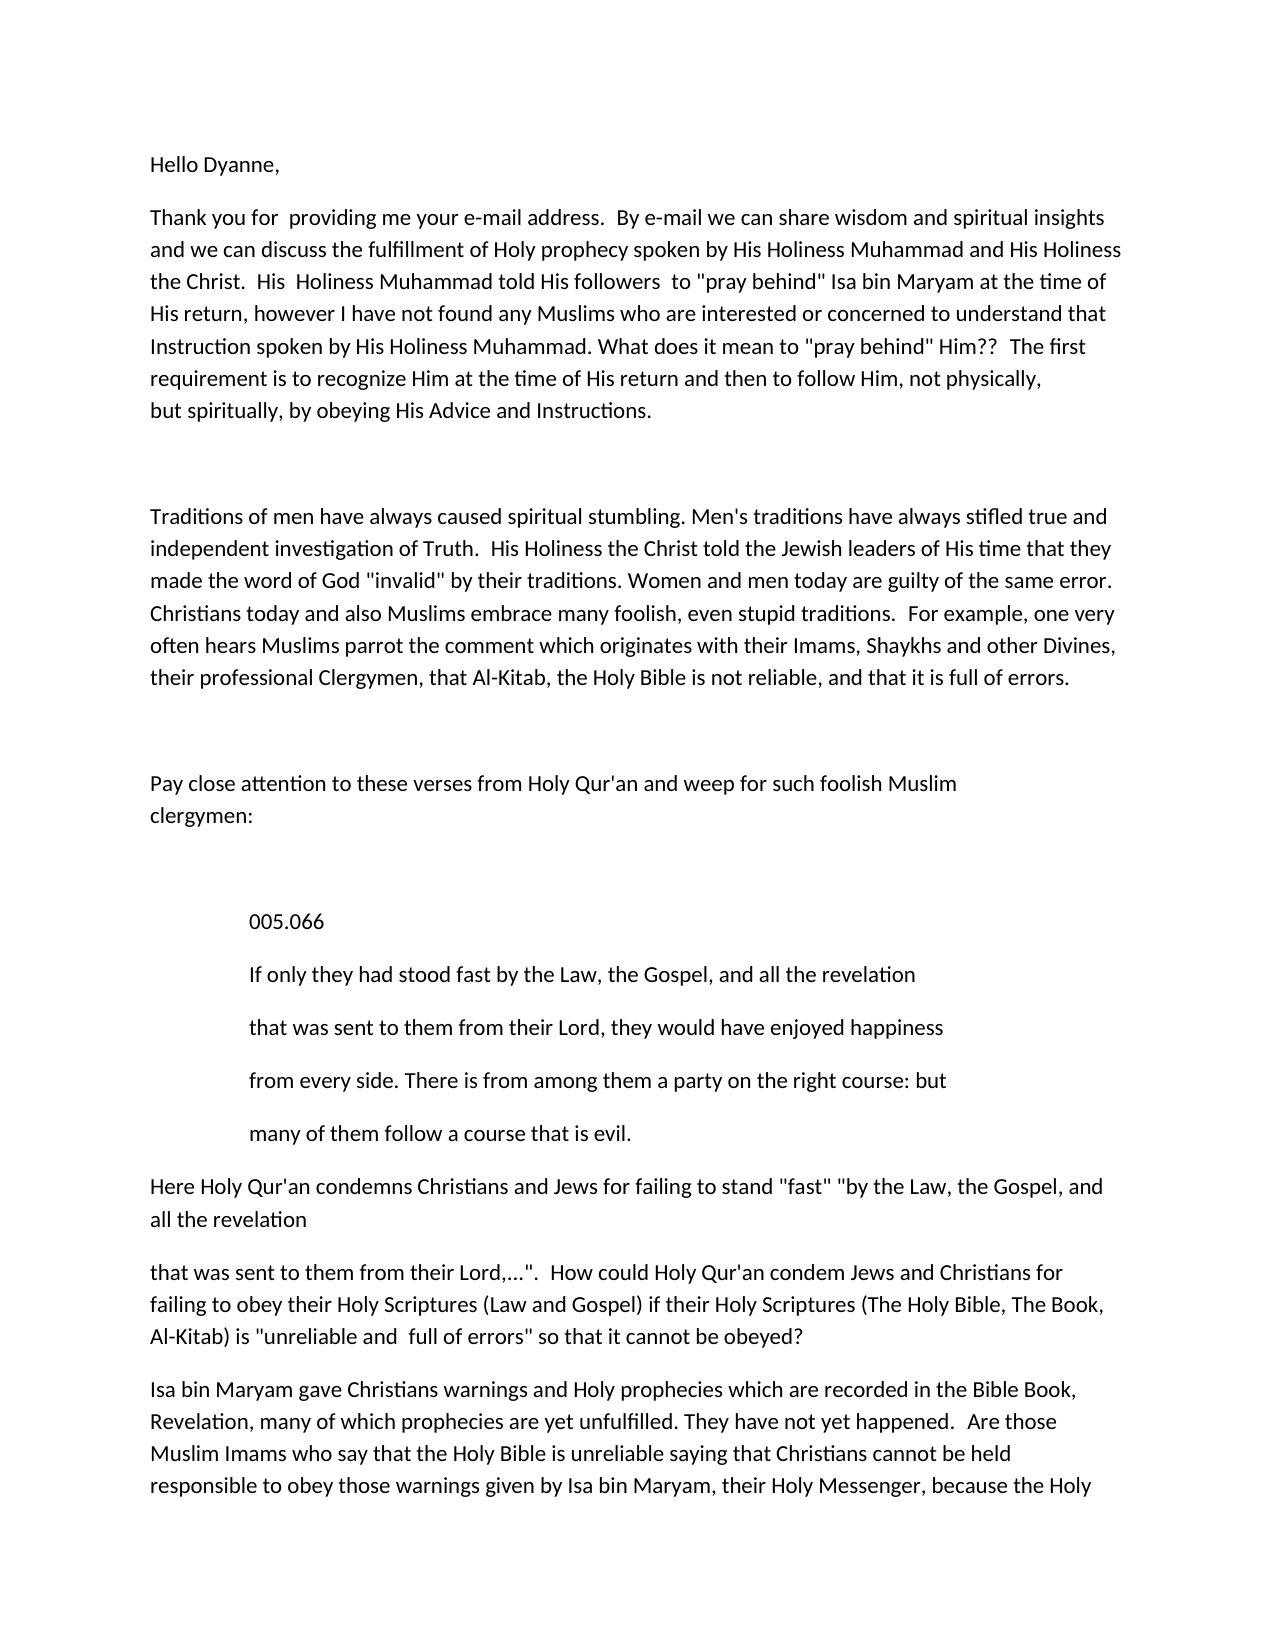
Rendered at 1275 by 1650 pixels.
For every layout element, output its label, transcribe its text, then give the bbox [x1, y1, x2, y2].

text If only they had stood fast by the Law, the Gospel, and all the revelation [150, 960, 1125, 988]
text Pay close attention to these verses from Holy Qur'an and weep for such foolish Muslim clergymen: [150, 769, 1125, 829]
text 005.066 [150, 907, 1125, 935]
text that was sent to them from their Lord, they would have enjoyed happiness [150, 1013, 1125, 1041]
text from every side. There is from among them a party on the right course: but [150, 1066, 1125, 1094]
text Here Holy Qur'an condemns Christians and Jews for failing to stand "fast" "by the Law, the Gospel, and all the revelation [150, 1172, 1125, 1233]
text Isa bin Maryam gave Christians warnings and Holy prophecies which are recorded in the Bible Book, Revelation, many of which prophecies are yet unfulfilled. They have not yet happened. Are those Muslim Imams who say that the Holy Bible is unreliable saying that Christians cannot be held responsible to obey those warnings given by Isa bin Maryam, their Holy Messenger, because the Holy [150, 1375, 1125, 1500]
text many of them follow a course that is evil. [150, 1119, 1125, 1147]
text Hello Dyanne, [150, 150, 1125, 178]
text Traditions of men have always caused spiritual stumbling. Men's traditions have always stifled true and independent investigation of Truth. His Holiness the Christ told the Jewish leaders of His time that they made the word of God "invalid" by their traditions. Women and men today are guilty of the same error. Christians today and also Muslims embrace many foolish, even stupid traditions. For example, one very often hears Muslims parrot the comment which originates with their Imams, Shaykhs and other Divines, their professional Clergymen, that Al-Kitab, the Holy Bible is not reliable, and that it is full of errors. [150, 502, 1125, 691]
text that was sent to them from their Lord,...". How could Holy Qur'an condem Jews and Christians for failing to obey their Holy Scriptures (Law and Gospel) if their Holy Scriptures (The Holy Bible, The Book, Al-Kitab) is "unreliable and full of errors" so that it cannot be obeyed? [150, 1258, 1125, 1350]
text Thank you for providing me your e-mail address. By e-mail we can share wisdom and spiritual insights and we can discuss the fulfillment of Holy prophecy spoken by His Holiness Muhammad and His Holiness the Christ. His Holiness Muhammad told His followers to "pray behind" Isa bin Maryam at the time of His return, however I have not found any Muslims who are interested or concerned to understand that Instruction spoken by His Holiness Muhammad. What does it mean to "pray behind" Him?? The first requirement is to recognize Him at the time of His return and then to follow Him, not physically, but spiritually, by obeying His Advice and Instructions. [150, 203, 1125, 424]
